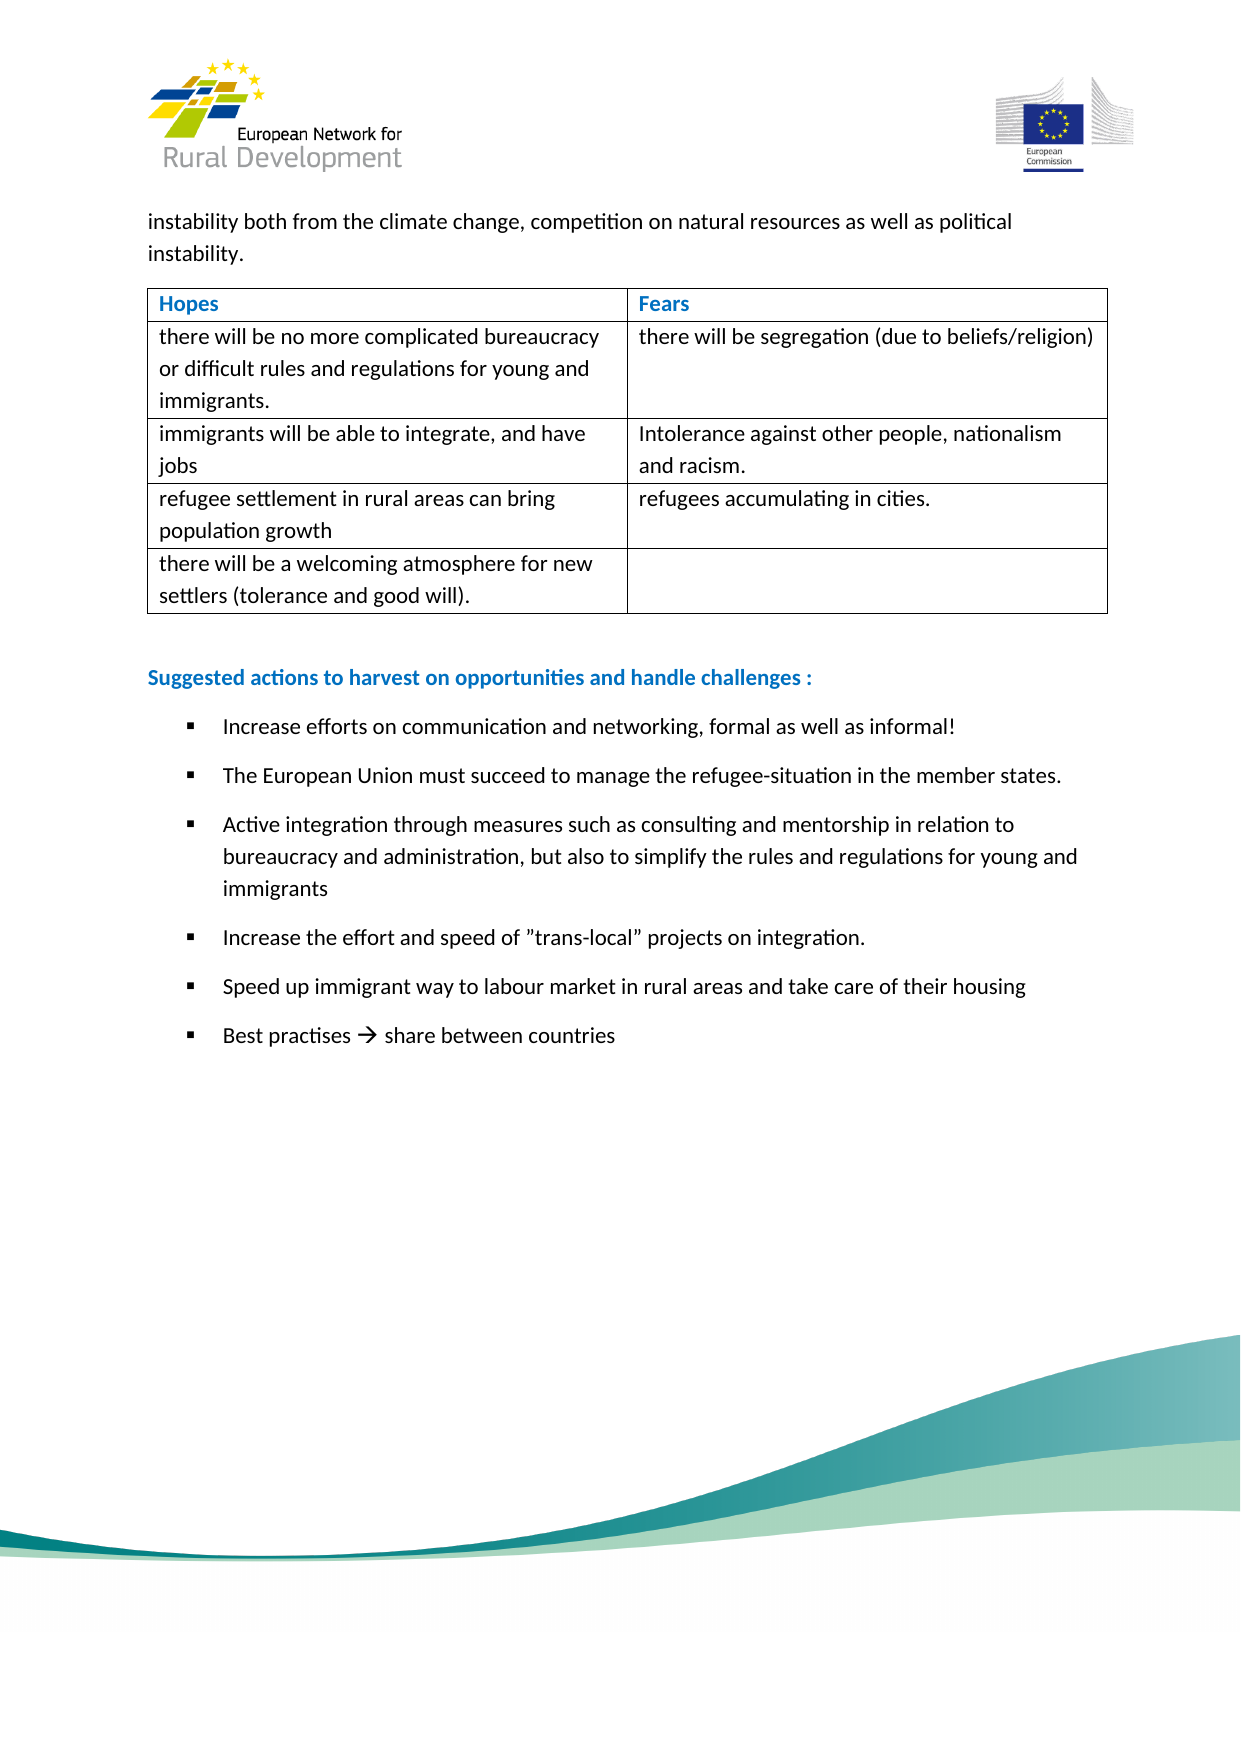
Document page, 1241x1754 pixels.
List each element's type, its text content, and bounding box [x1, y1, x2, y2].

list Speed up immigrant way to labour market in rural areas and take care of their housing [185, 972, 1093, 1000]
list Best practises  share between countries [185, 1021, 1093, 1049]
table_cell there will be no more complicated bureaucracy or difficult rules and regulations for young and immigrants. [148, 322, 627, 418]
list The European Union must succeed to manage the refugee-situation in the member states. [185, 761, 1093, 789]
table_cell [628, 549, 1107, 613]
table_cell refugees accumulating in cities. [628, 484, 1107, 548]
table_cell immigrants will be able to integrate, and have jobs [148, 419, 627, 483]
list Active integration through measures such as consulting and mentorship in relation to bureaucracy and administration, but also to simplify the rules and regulations for young and immigrants [185, 810, 1093, 902]
table_cell there will be segregation (due to beliefs/religion) [628, 322, 1107, 418]
text instability both from the climate change, competition on natural resources as well as political instability. [148, 207, 1093, 267]
list Increase the effort and speed of ”trans-local” projects on integration. [185, 923, 1093, 951]
text Suggested actions to harvest on opportunities and handle challenges : [148, 663, 1093, 691]
table_cell there will be a welcoming atmosphere for new settlers (tolerance and good will). [148, 549, 627, 613]
table_header Fears [628, 289, 1107, 321]
table_cell refugee settlement in rural areas can bring population growth [148, 484, 627, 548]
table_header Hopes [148, 289, 627, 321]
list Increase efforts on communication and networking, formal as well as informal! [185, 712, 1093, 740]
table_cell Intolerance against other people, nationalism and racism. [628, 419, 1107, 483]
